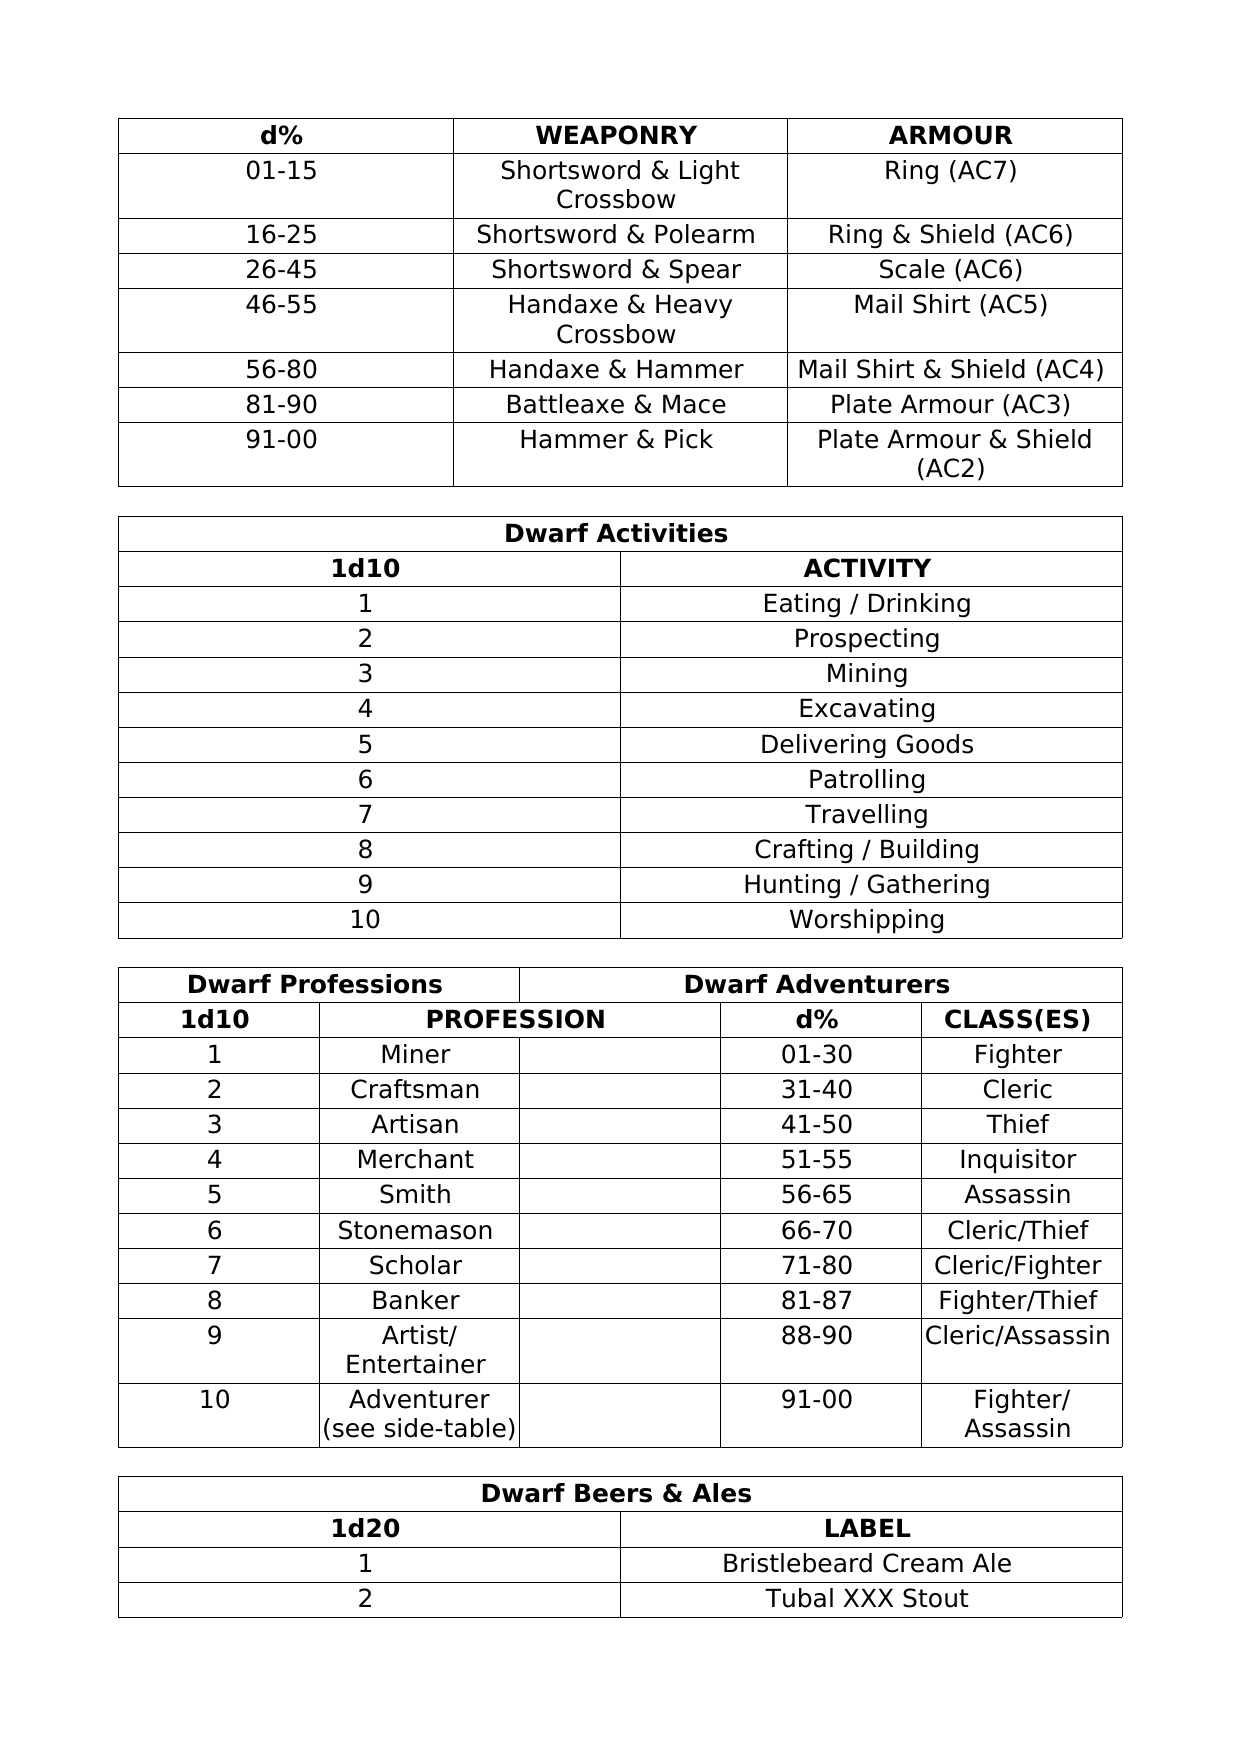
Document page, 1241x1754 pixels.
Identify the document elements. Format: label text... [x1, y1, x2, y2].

table_cell Plate Armour & Shield (AC2) [788, 423, 1122, 486]
table_cell Artisan [320, 1109, 519, 1143]
table_cell Patrolling [621, 763, 1122, 797]
table_cell [520, 1249, 720, 1283]
table_cell [520, 1179, 720, 1213]
table_cell 91-00 [721, 1384, 921, 1447]
table_cell 41-50 [721, 1109, 921, 1143]
table_cell Fighter/Thief [922, 1284, 1122, 1318]
table_cell 26-45 [119, 254, 453, 288]
table_cell [520, 1109, 720, 1143]
table_cell 56-80 [119, 353, 453, 387]
table_cell 7 [119, 1249, 319, 1283]
table_cell [520, 1384, 720, 1447]
table_cell 1d10 [119, 552, 620, 586]
table_cell 5 [119, 1179, 319, 1213]
table_cell CLASS(ES) [922, 1003, 1122, 1037]
table_header Dwarf Activities [119, 517, 1122, 551]
table_cell 2 [119, 1583, 620, 1617]
table_cell Stonemason [320, 1214, 519, 1248]
table_cell [520, 1038, 720, 1072]
table_cell Banker [320, 1284, 519, 1318]
table_cell Excavating [621, 693, 1122, 727]
table_cell 9 [119, 868, 620, 902]
table_cell Fighter/Assassin [922, 1384, 1122, 1447]
table_cell 10 [119, 1384, 319, 1447]
table_cell Shortsword & Light Crossbow [454, 154, 787, 217]
table_cell 2 [119, 622, 620, 657]
table_cell ACTIVITY [621, 552, 1122, 586]
table_cell Crafting / Building [621, 833, 1122, 867]
table_cell 1d10 [119, 1003, 319, 1037]
table_cell Tubal XXX Stout [621, 1583, 1122, 1617]
table_cell Delivering Goods [621, 728, 1122, 762]
table_cell 10 [119, 903, 620, 937]
table_cell 9 [119, 1319, 319, 1382]
table_cell Artist/Entertainer [320, 1319, 519, 1382]
table_cell 91-00 [119, 423, 453, 486]
table_cell 01-15 [119, 154, 453, 217]
table_cell LABEL [621, 1512, 1122, 1547]
table_cell Mining [621, 658, 1122, 692]
table_cell 81-90 [119, 388, 453, 422]
table_cell Miner [320, 1038, 519, 1072]
table_cell Merchant [320, 1144, 519, 1178]
table_cell ARMOUR [788, 119, 1122, 153]
table_cell 8 [119, 833, 620, 867]
table_cell Ring & Shield (AC6) [788, 219, 1122, 253]
table_cell 88-90 [721, 1319, 921, 1382]
table_cell Cleric/Thief [922, 1214, 1122, 1248]
table_cell 16-25 [119, 219, 453, 253]
table_cell 4 [119, 693, 620, 727]
table_cell [520, 1319, 720, 1382]
table_cell 3 [119, 658, 620, 692]
table_cell 81-87 [721, 1284, 921, 1318]
table_cell Prospecting [621, 622, 1122, 657]
table_cell 1 [119, 1548, 620, 1582]
table_cell Bristlebeard Cream Ale [621, 1548, 1122, 1582]
table_cell d% [721, 1003, 921, 1037]
table_cell 7 [119, 798, 620, 832]
table_cell 5 [119, 728, 620, 762]
table_cell Assassin [922, 1179, 1122, 1213]
table_cell 6 [119, 763, 620, 797]
table_cell 1 [119, 587, 620, 621]
table_cell Cleric/Fighter [922, 1249, 1122, 1283]
table_cell Shortsword & Spear [454, 254, 787, 288]
table_cell Worshipping [621, 903, 1122, 937]
table_cell 3 [119, 1109, 319, 1143]
table_cell 51-55 [721, 1144, 921, 1178]
table_cell 6 [119, 1214, 319, 1248]
table_cell d% [119, 119, 453, 153]
table_cell Battleaxe & Mace [454, 388, 787, 422]
table_cell Adventurer (see side-table) [320, 1384, 519, 1447]
table_cell Eating / Drinking [621, 587, 1122, 621]
table_cell Shortsword & Polearm [454, 219, 787, 253]
table_cell [520, 1144, 720, 1178]
table_cell 1 [119, 1038, 319, 1072]
table_cell 71-80 [721, 1249, 921, 1283]
table_cell 01-30 [721, 1038, 921, 1072]
table_cell [520, 1284, 720, 1318]
table_cell Cleric/Assassin [922, 1319, 1122, 1382]
table_cell Inquisitor [922, 1144, 1122, 1178]
table_cell [520, 1214, 720, 1248]
table_cell Mail Shirt (AC5) [788, 289, 1122, 352]
table_cell PROFESSION [320, 1003, 720, 1037]
table_cell Smith [320, 1179, 519, 1213]
table_cell Fighter [922, 1038, 1122, 1072]
table_cell Scholar [320, 1249, 519, 1283]
table_cell 2 [119, 1074, 319, 1107]
table_cell 66-70 [721, 1214, 921, 1248]
table_cell Handaxe & Hammer [454, 353, 787, 387]
table_cell 31-40 [721, 1074, 921, 1107]
table_cell 46-55 [119, 289, 453, 352]
table_cell Handaxe & Heavy Crossbow [454, 289, 787, 352]
table_cell Scale (AC6) [788, 254, 1122, 288]
table_cell Mail Shirt & Shield (AC4) [788, 353, 1122, 387]
table_cell 1d20 [119, 1512, 620, 1547]
table_cell 56-65 [721, 1179, 921, 1213]
table_cell 4 [119, 1144, 319, 1178]
table_cell [520, 1074, 720, 1107]
table_cell Hunting / Gathering [621, 868, 1122, 902]
table_cell Ring (AC7) [788, 154, 1122, 217]
table_cell Hammer & Pick [454, 423, 787, 486]
table_cell 8 [119, 1284, 319, 1318]
table_cell Craftsman [320, 1074, 519, 1107]
table_cell Travelling [621, 798, 1122, 832]
table_header Dwarf Beers & Ales [119, 1477, 1122, 1511]
table_cell WEAPONRY [454, 119, 787, 153]
table_cell Plate Armour (AC3) [788, 388, 1122, 422]
table_header Dwarf Professions [119, 968, 519, 1002]
table_header Dwarf Adventurers [520, 968, 1122, 1002]
table_cell Cleric [922, 1074, 1122, 1107]
table_cell Thief [922, 1109, 1122, 1143]
